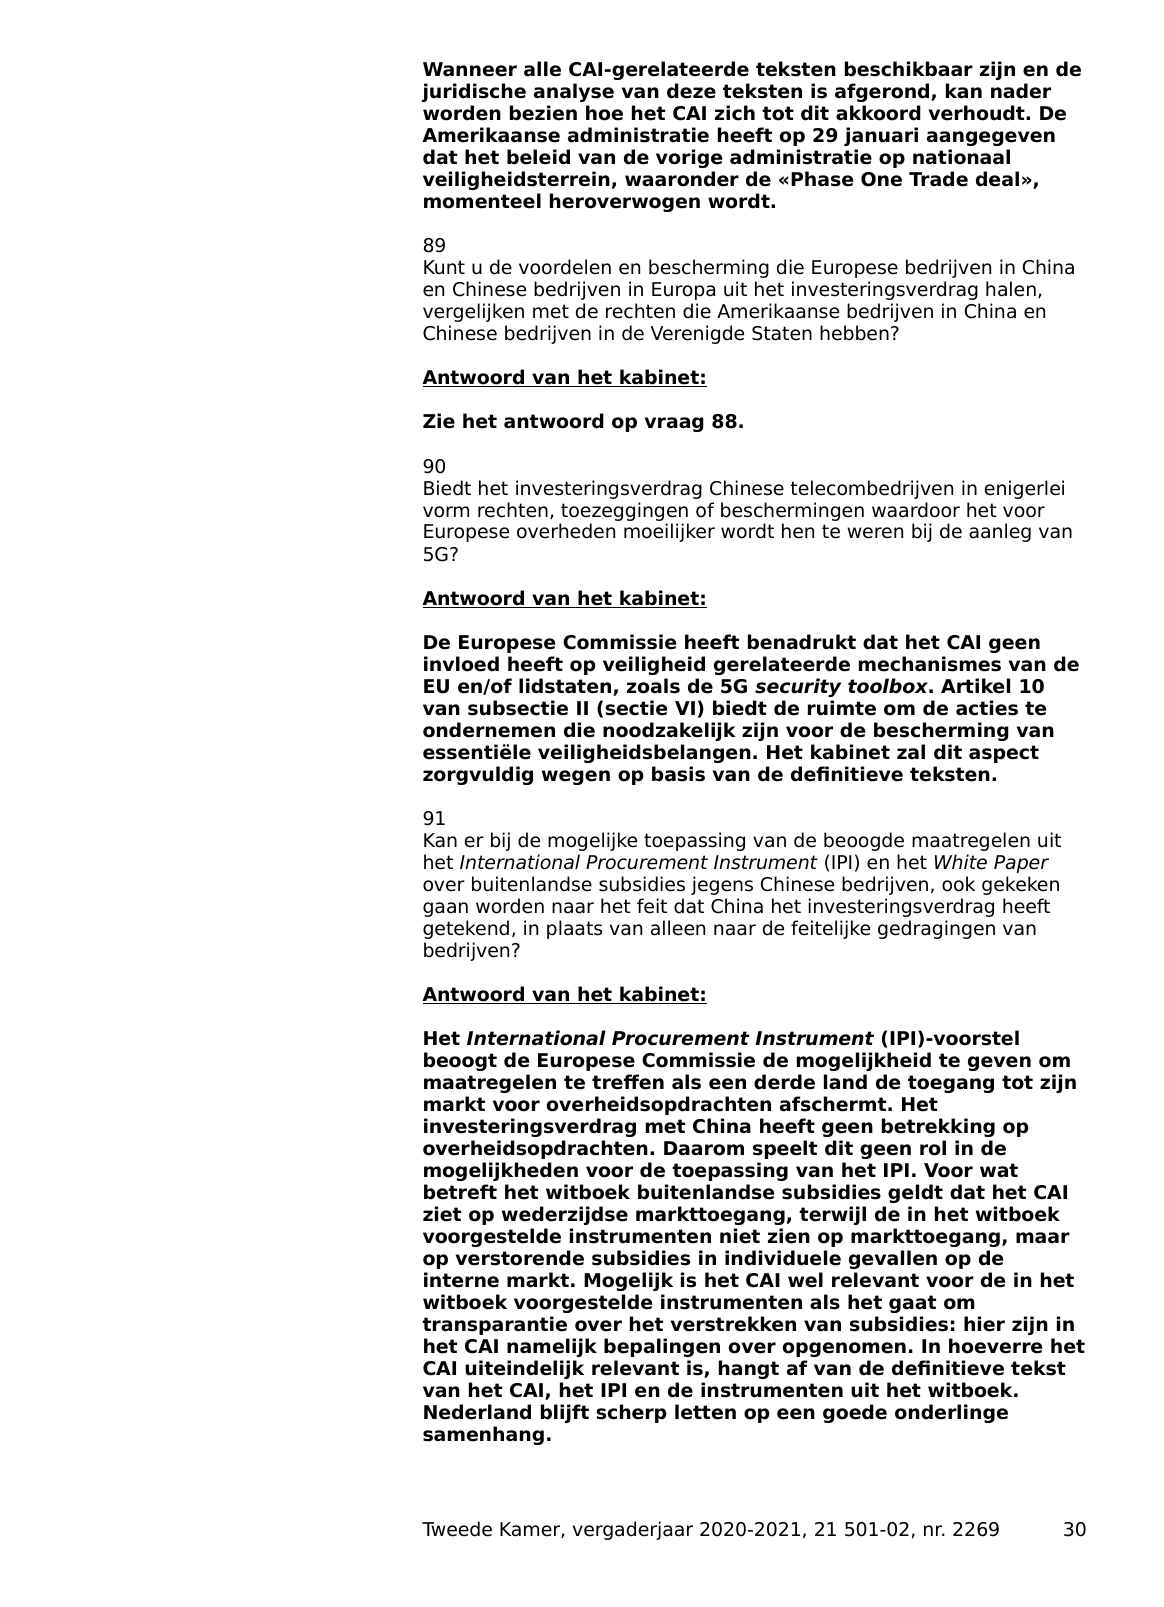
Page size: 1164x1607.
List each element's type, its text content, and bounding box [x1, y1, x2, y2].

text Het International Procurement Instrument (IPI)-voorstel beoogt de Europese Commissie de mogelijkheid te geven om maatregelen te treffen als een derde land de toegang tot zijn markt voor overheidsopdrachten afschermt. Het investeringsverdrag met China heeft geen betrekking op overheidsopdrachten. Daarom speelt dit geen rol in de mogelijkheden voor de toepassing van het IPI. Voor wat betreft het witboek buitenlandse subsidies geldt dat het CAI ziet op wederzijdse markttoegang, terwijl de in het witboek voorgestelde instrumenten niet zien op markttoegang, maar op verstorende subsidies in individuele gevallen op de interne markt. Mogelijk is het CAI wel relevant voor de in het witboek voorgestelde instrumenten als het gaat om transparantie over het verstrekken van subsidies: hier zijn in het CAI namelijk bepalingen over opgenomen. In hoeverre het CAI uiteindelijk relevant is, hangt af van de definitieve tekst van het CAI, het IPI en de instrumenten uit het witboek. Nederland blijft scherp letten op een goede onderlinge samenhang. [422, 1028, 1087, 1446]
text Zie het antwoord op vraag 88. [422, 411, 1087, 433]
subtitle Antwoord van het kabinet: [422, 984, 1087, 1006]
subtitle Antwoord van het kabinet: [422, 367, 1087, 389]
text Kan er bij de mogelijke toepassing van de beoogde maatregelen uit het International Procurement Instrument (IPI) en het White Paper over buitenlandse subsidies jegens Chinese bedrijven, ook gekeken gaan worden naar het feit dat China het investeringsverdrag heeft getekend, in plaats van alleen naar de feitelijke gedragingen van bedrijven? [422, 830, 1087, 962]
text 90 [422, 456, 1087, 477]
text 91 [422, 808, 1087, 830]
text Biedt het investeringsverdrag Chinese telecombedrijven in enigerlei vorm rechten, toezeggingen of beschermingen waardoor het voor Europese overheden moeilijker wordt hen te weren bij de aanleg van 5G? [422, 477, 1087, 565]
subtitle Antwoord van het kabinet: [422, 588, 1087, 609]
text Wanneer alle CAI-gerelateerde teksten beschikbaar zijn en de juridische analyse van deze teksten is afgerond, kan nader worden bezien hoe het CAI zich tot dit akkoord verhoudt. De Amerikaanse administratie heeft op 29 januari aangegeven dat het beleid van de vorige administratie op nationaal veiligheidsterrein, waaronder de «Phase One Trade deal», momenteel heroverwogen wordt. [422, 59, 1087, 213]
text Kunt u de voordelen en bescherming die Europese bedrijven in China en Chinese bedrijven in Europa uit het investeringsverdrag halen, vergelijken met de rechten die Amerikaanse bedrijven in China en Chinese bedrijven in de Verenigde Staten hebben? [422, 257, 1087, 345]
text 89 [422, 235, 1087, 257]
text De Europese Commissie heeft benadrukt dat het CAI geen invloed heeft op veiligheid gerelateerde mechanismes van de EU en/of lidstaten, zoals de 5G security toolbox. Artikel 10 van subsectie II (sectie VI) biedt de ruimte om de acties te ondernemen die noodzakelijk zijn voor de bescherming van essentiële veiligheidsbelangen. Het kabinet zal dit aspect zorgvuldig wegen op basis van de definitieve teksten. [422, 632, 1087, 786]
